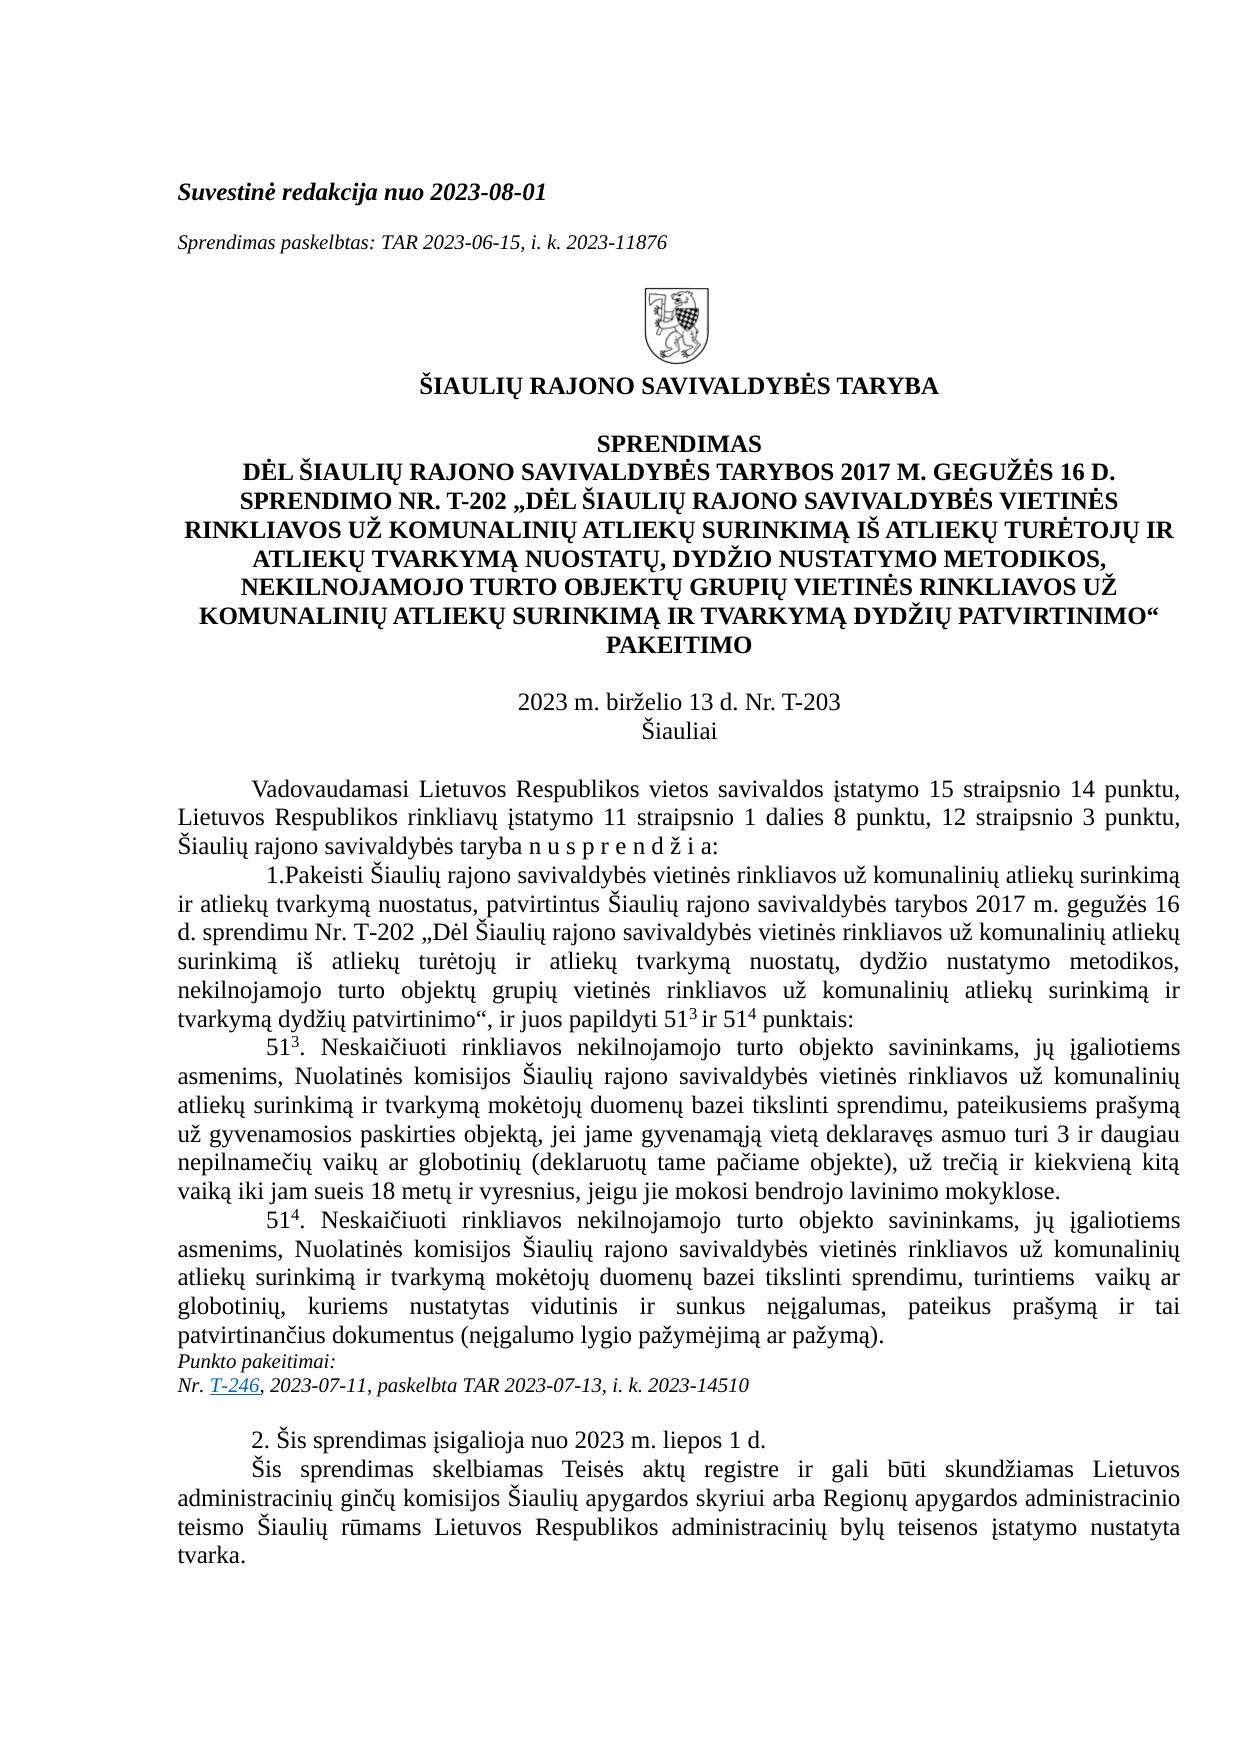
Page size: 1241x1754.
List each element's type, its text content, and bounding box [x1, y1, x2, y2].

text DĖL ŠIAULIŲ RAJONO SAVIVALDYBĖS TARYBOS 2017 M. GEGUŽĖS 16 D. SPRENDIMO NR. T-202 „DĖL ŠIAULIŲ RAJONO SAVIVALDYBĖS VIETINĖS RINKLIAVOS UŽ KOMUNALINIŲ ATLIEKŲ SURINKIMĄ IŠ ATLIEKŲ TURĖTOJŲ IR ATLIEKŲ TVARKYMĄ NUOSTATŲ, DYDŽIO NUSTATYMO METODIKOS, NEKILNOJAMOJO TURTO OBJEKTŲ GRUPIŲ VIETINĖS RINKLIAVOS UŽ KOMUNALINIŲ ATLIEKŲ SURINKIMĄ IR TVARKYMĄ DYDŽIŲ PATVIRTINIMO“ PAKEITIMO [177, 457, 1181, 659]
subtitle Šiauliai [177, 716, 1181, 745]
text SPRENDIMAS [177, 429, 1181, 457]
text Vadovaudamasi Lietuvos Respublikos vietos savivaldos įstatymo 15 straipsnio 14 punktu, Lietuvos Respublikos rinkliavų įstatymo 11 straipsnio 1 dalies 8 punktu, 12 straipsnio 3 punktu, Šiaulių rajono savivaldybės taryba nusprendžia: [177, 774, 1181, 860]
text ŠIAULIŲ RAJONO SAVIVALDYBĖS TARYBA [177, 371, 1181, 400]
text Sprendimas paskelbtas: TAR 2023-06-15, i. k. 2023-11876 [177, 230, 1181, 254]
text 513. Neskaičiuoti rinkliavos nekilnojamojo turto objekto savininkams, jų įgaliotiems asmenims, Nuolatinės komisijos Šiaulių rajono savivaldybės vietinės rinkliavos už komunalinių atliekų surinkimą ir tvarkymą mokėtojų duomenų bazei tikslinti sprendimu, pateikusiems prašymą už gyvenamosios paskirties objektą, jei jame gyvenamąją vietą deklaravęs asmuo turi 3 ir daugiau nepilnamečių vaikų ar globotinių (deklaruotų tame pačiame objekte), už trečią ir kiekvieną kitą vaiką iki jam sueis 18 metų ir vyresnius, jeigu jie mokosi bendrojo lavinimo mokyklose. [177, 1032, 1181, 1205]
text 2023 m. birželio 13 d. Nr. T-203 [177, 687, 1181, 716]
text Nr. T-246, 2023-07-11, paskelbta TAR 2023-07-13, i. k. 2023-14510 [177, 1373, 1181, 1397]
text 2. Šis sprendimas įsigalioja nuo 2023 m. liepos 1 d. [177, 1426, 1181, 1454]
text Šis sprendimas skelbiamas Teisės aktų registre ir gali būti skundžiamas Lietuvos administracinių ginčų komisijos Šiaulių apygardos skyriui arba Regionų apygardos administracinio teismo Šiaulių rūmams Lietuvos Respublikos administracinių bylų teisenos įstatymo nustatyta tvarka. [177, 1454, 1181, 1569]
text Punkto pakeitimai: [177, 1349, 1181, 1373]
text 514. Neskaičiuoti rinkliavos nekilnojamojo turto objekto savininkams, jų įgaliotiems asmenims, Nuolatinės komisijos Šiaulių rajono savivaldybės vietinės rinkliavos už komunalinių atliekų surinkimą ir tvarkymą mokėtojų duomenų bazei tikslinti sprendimu, turintiems vaikų ar globotinių, kuriems nustatytas vidutinis ir sunkus neįgalumas, pateikus prašymą ir tai patvirtinančius dokumentus (neįgalumo lygio pažymėjimą ar pažymą). [177, 1205, 1181, 1349]
text 1.Pakeisti Šiaulių rajono savivaldybės vietinės rinkliavos už komunalinių atliekų surinkimą ir atliekų tvarkymą nuostatus, patvirtintus Šiaulių rajono savivaldybės tarybos 2017 m. gegužės 16 d. sprendimu Nr. T-202 „Dėl Šiaulių rajono savivaldybės vietinės rinkliavos už komunalinių atliekų surinkimą iš atliekų turėtojų ir atliekų tvarkymą nuostatų, dydžio nustatymo metodikos, nekilnojamojo turto objektų grupių vietinės rinkliavos už komunalinių atliekų surinkimą ir tvarkymą dydžių patvirtinimo“, ir juos papildyti 513 ir 514 punktais: [177, 860, 1181, 1032]
text Suvestinė redakcija nuo 2023-08-01 [177, 177, 1181, 206]
